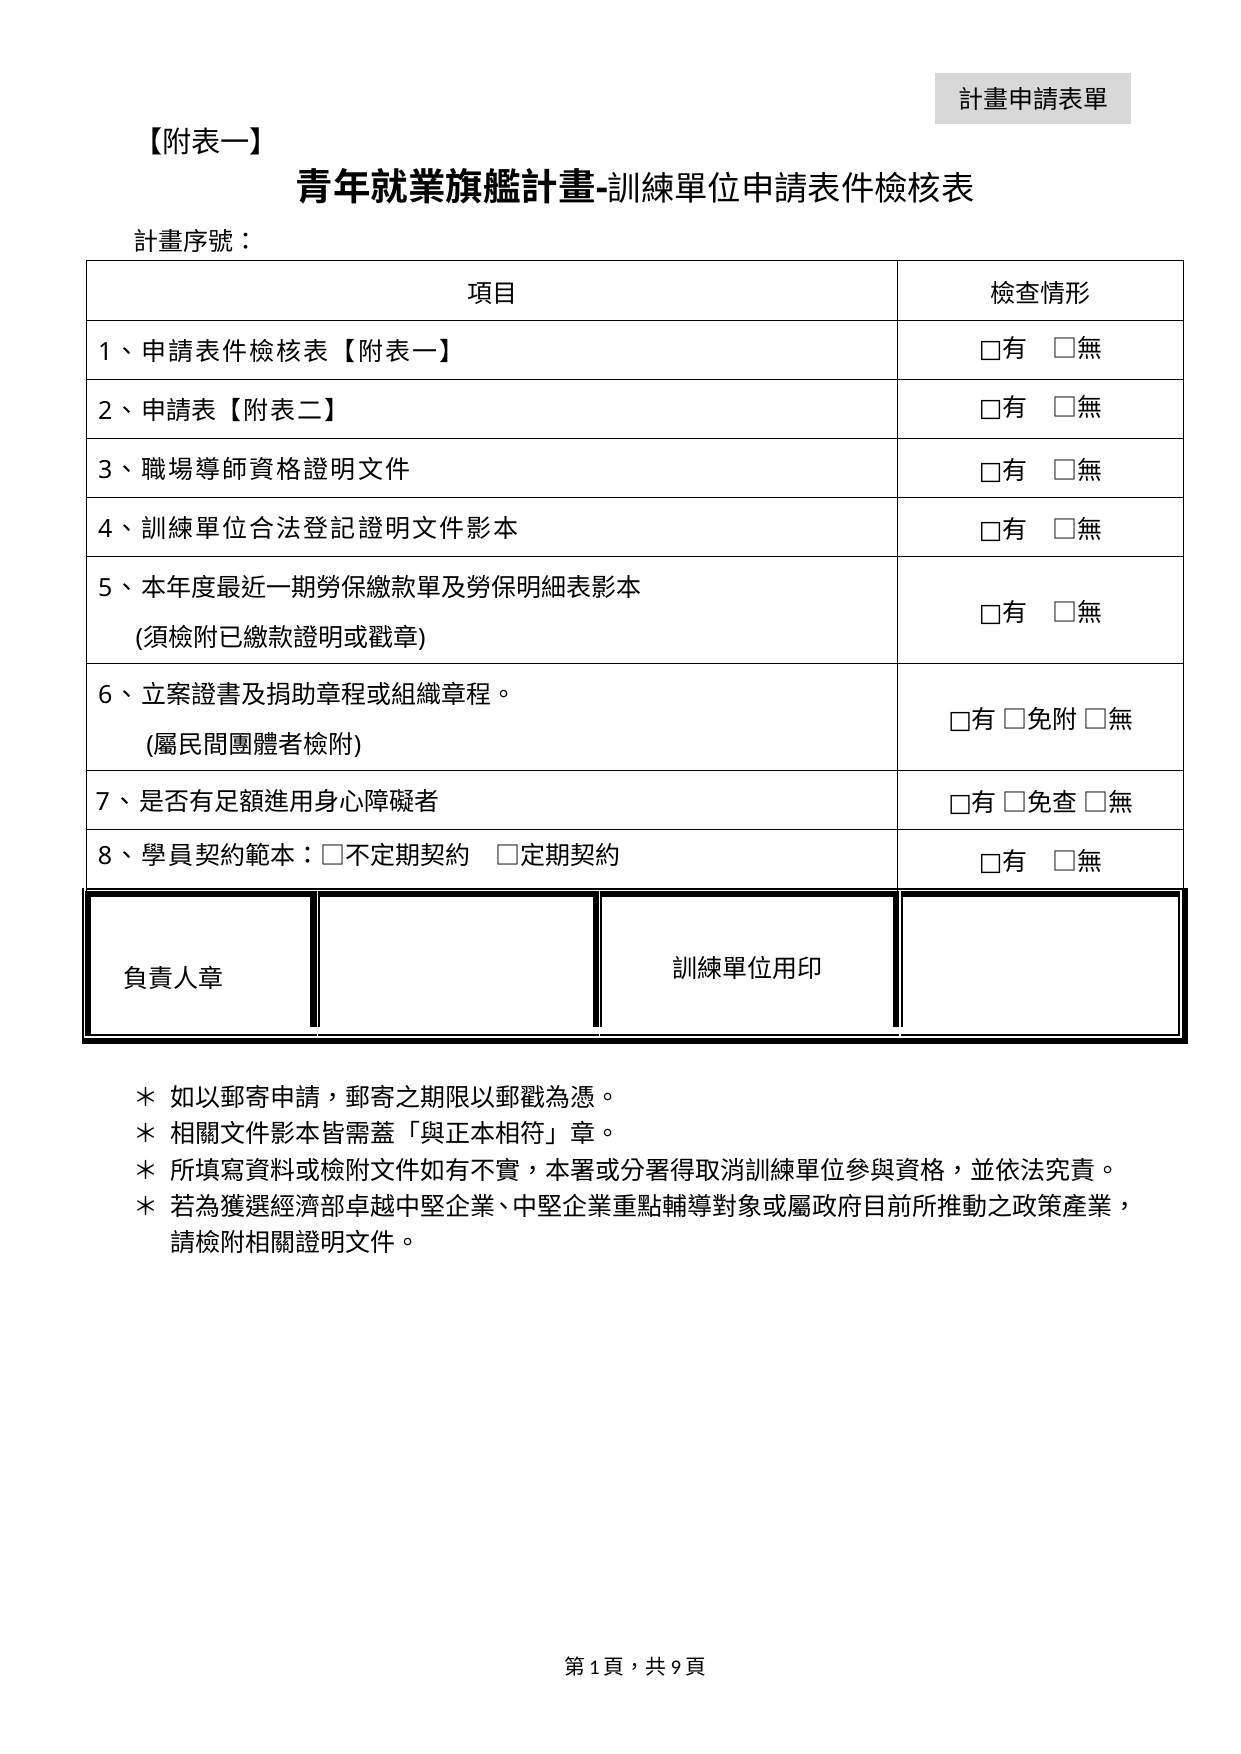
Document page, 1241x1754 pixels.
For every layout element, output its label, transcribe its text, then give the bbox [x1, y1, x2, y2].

list 所填寫資料或檢附文件如有不實，本署或分署得取消訓練單位參與資格，並依法究責。 [133, 1150, 1137, 1186]
table_cell □有 □免查 □無 [898, 771, 1183, 829]
table_header 項目 [87, 261, 897, 319]
list 如以郵寄申請，郵寄之期限以郵戳為憑。 [133, 1078, 1137, 1114]
table_cell [898, 890, 1182, 1034]
text 【附表一】 [133, 118, 1137, 160]
list 若為獲選經濟部卓越中堅企業、中堅企業重點輔導對象或屬政府目前所推動之政策產業，請檢附相關證明文件。 [133, 1186, 1137, 1259]
table_cell 2、申請表【附表二】 [87, 380, 897, 438]
table_cell [315, 890, 597, 1034]
text 計畫序號： [133, 210, 1137, 260]
table_cell 8、學員契約範本：□不定期契約 □定期契約 [87, 830, 897, 888]
text 計畫申請表單 [949, 80, 1116, 116]
table_cell 負責人章 [91, 897, 315, 1034]
table_cell 4、訓練單位合法登記證明文件影本 [87, 498, 897, 556]
table_cell 1、申請表件檢核表【附表一】 [87, 321, 897, 378]
table_cell 5、本年度最近一期勞保繳款單及勞保明細表影本 (須檢附已繳款證明或戳章) [87, 557, 897, 663]
table_cell □有 □無 [898, 439, 1183, 497]
table_cell 訓練單位用印 [597, 890, 898, 1034]
table_cell □有 □無 [898, 321, 1183, 378]
table_cell 3、職場導師資格證明文件 [87, 439, 897, 497]
table_cell □有 □免附 □無 [898, 664, 1183, 770]
table_cell □有 □無 [898, 380, 1183, 438]
text 青年就業旗艦計畫-訓練單位申請表件檢核表 [133, 160, 1137, 210]
table_cell □有 □無 [898, 498, 1183, 556]
table_cell □有 □無 [898, 557, 1183, 663]
list 相關文件影本皆需蓋「與正本相符」章。 [133, 1114, 1137, 1150]
table_header 檢查情形 [898, 261, 1183, 319]
table_cell □有 □無 [898, 830, 1183, 888]
table_cell 7、是否有足額進用身心障礙者 [87, 771, 897, 829]
table_cell 6、立案證書及捐助章程或組織章程。 (屬民間團體者檢附) [87, 664, 897, 770]
